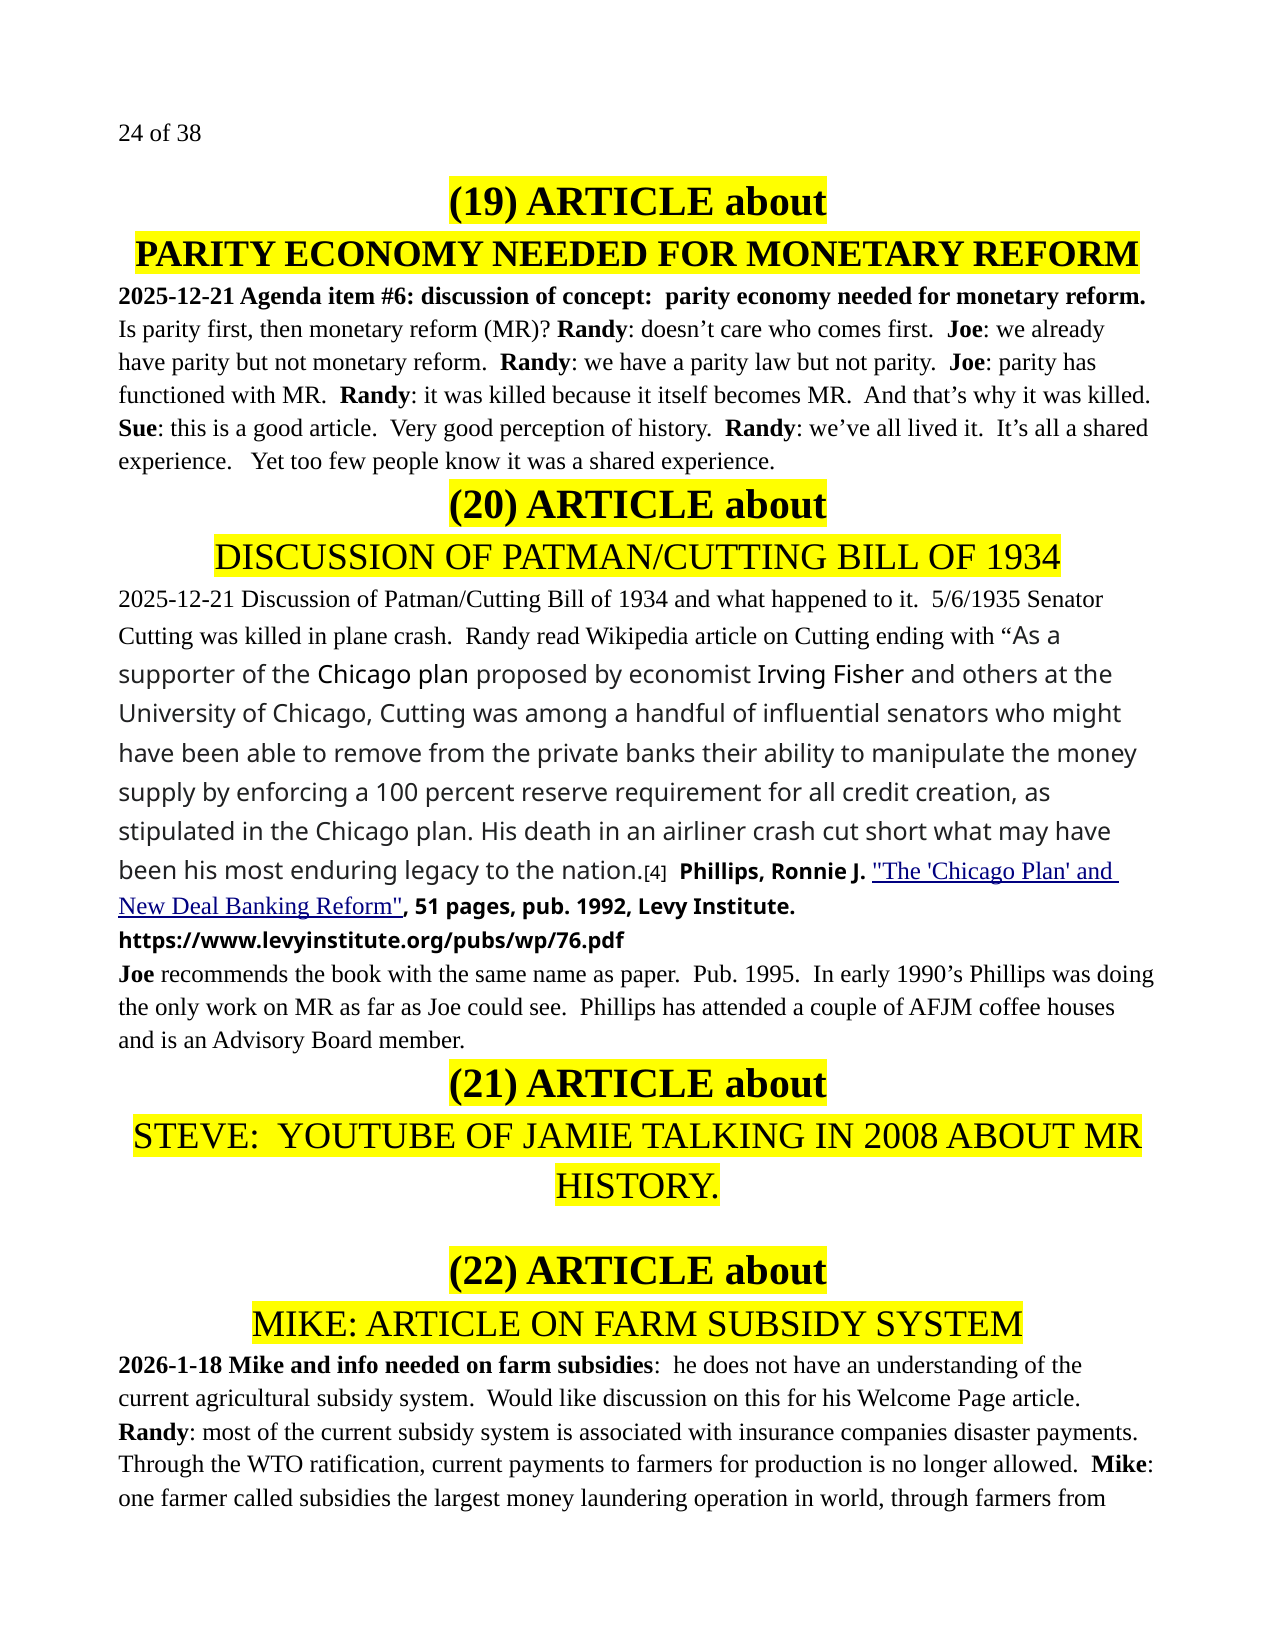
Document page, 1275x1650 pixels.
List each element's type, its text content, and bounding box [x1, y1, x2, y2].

text (21) ARTICLE about [118, 1058, 1157, 1106]
text (22) ARTICLE about [118, 1246, 1157, 1294]
text (20) ARTICLE about [118, 479, 1157, 527]
text Joe recommends the book with the same name as paper. Pub. 1995. In early 1990’s Phillips was doing the only work on MR as far as Joe could see. Phillips has attended a couple of AFJM coffee houses and is an Advisory Board member. [118, 959, 1157, 1054]
text PARITY ECONOMY NEEDED FOR MONETARY REFORM [118, 231, 1157, 274]
text STEVE: YOUTUBE OF JAMIE TALKING IN 2008 ABOUT MR HISTORY. [118, 1114, 1157, 1206]
text Is parity first, then monetary reform (MR)? Randy: doesn’t care who comes first. Joe: we already have parity but not monetary reform. Randy: we have a parity law but not parity. Joe: parity has functioned with MR. Randy: it was killed because it itself becomes MR. And that’s why it was killed. Sue: this is a good article. Very good perception of history. Randy: we’ve all lived it. It’s all a shared experience. Yet too few people know it was a shared experience. [118, 314, 1157, 475]
text 2025-12-21 Discussion of Patman/Cutting Bill of 1934 and what happened to it. 5/6/1935 Senator Cutting was killed in plane crash. Randy read Wikipedia article on Cutting ending with “As a supporter of the Chicago plan proposed by economist Irving Fisher and others at the University of Chicago, Cutting was among a handful of influential senators who might have been able to remove from the private banks their ability to manipulate the money supply by enforcing a 100 percent reserve requirement for all credit creation, as stipulated in the Chicago plan. His death in an airliner crash cut short what may have been his most enduring legacy to the nation.[4] Phillips, Ronnie J. "The 'Chicago Plan' and New Deal Banking Reform", 51 pages, pub. 1992, Levy Institute. https://www.levyinstitute.org/pubs/wp/76.pdf [118, 584, 1157, 955]
text MIKE: ARTICLE ON FARM SUBSIDY SYSTEM [118, 1301, 1157, 1344]
text DISCUSSION OF PATMAN/CUTTING BILL OF 1934 [118, 534, 1157, 577]
text 2025-12-21 Agenda item #6: discussion of concept: parity economy needed for monetary reform. [118, 281, 1157, 310]
text 2026-1-18 Mike and info needed on farm subsidies: he does not have an understanding of the current agricultural subsidy system. Would like discussion on this for his Welcome Page article. Randy: most of the current subsidy system is associated with insurance companies disaster payments. Through the WTO ratification, current payments to farmers for production is no longer allowed. Mike: one farmer called subsidies the largest money laundering operation in world, through farmers from [118, 1351, 1157, 1511]
text (19) ARTICLE about [118, 176, 1157, 224]
